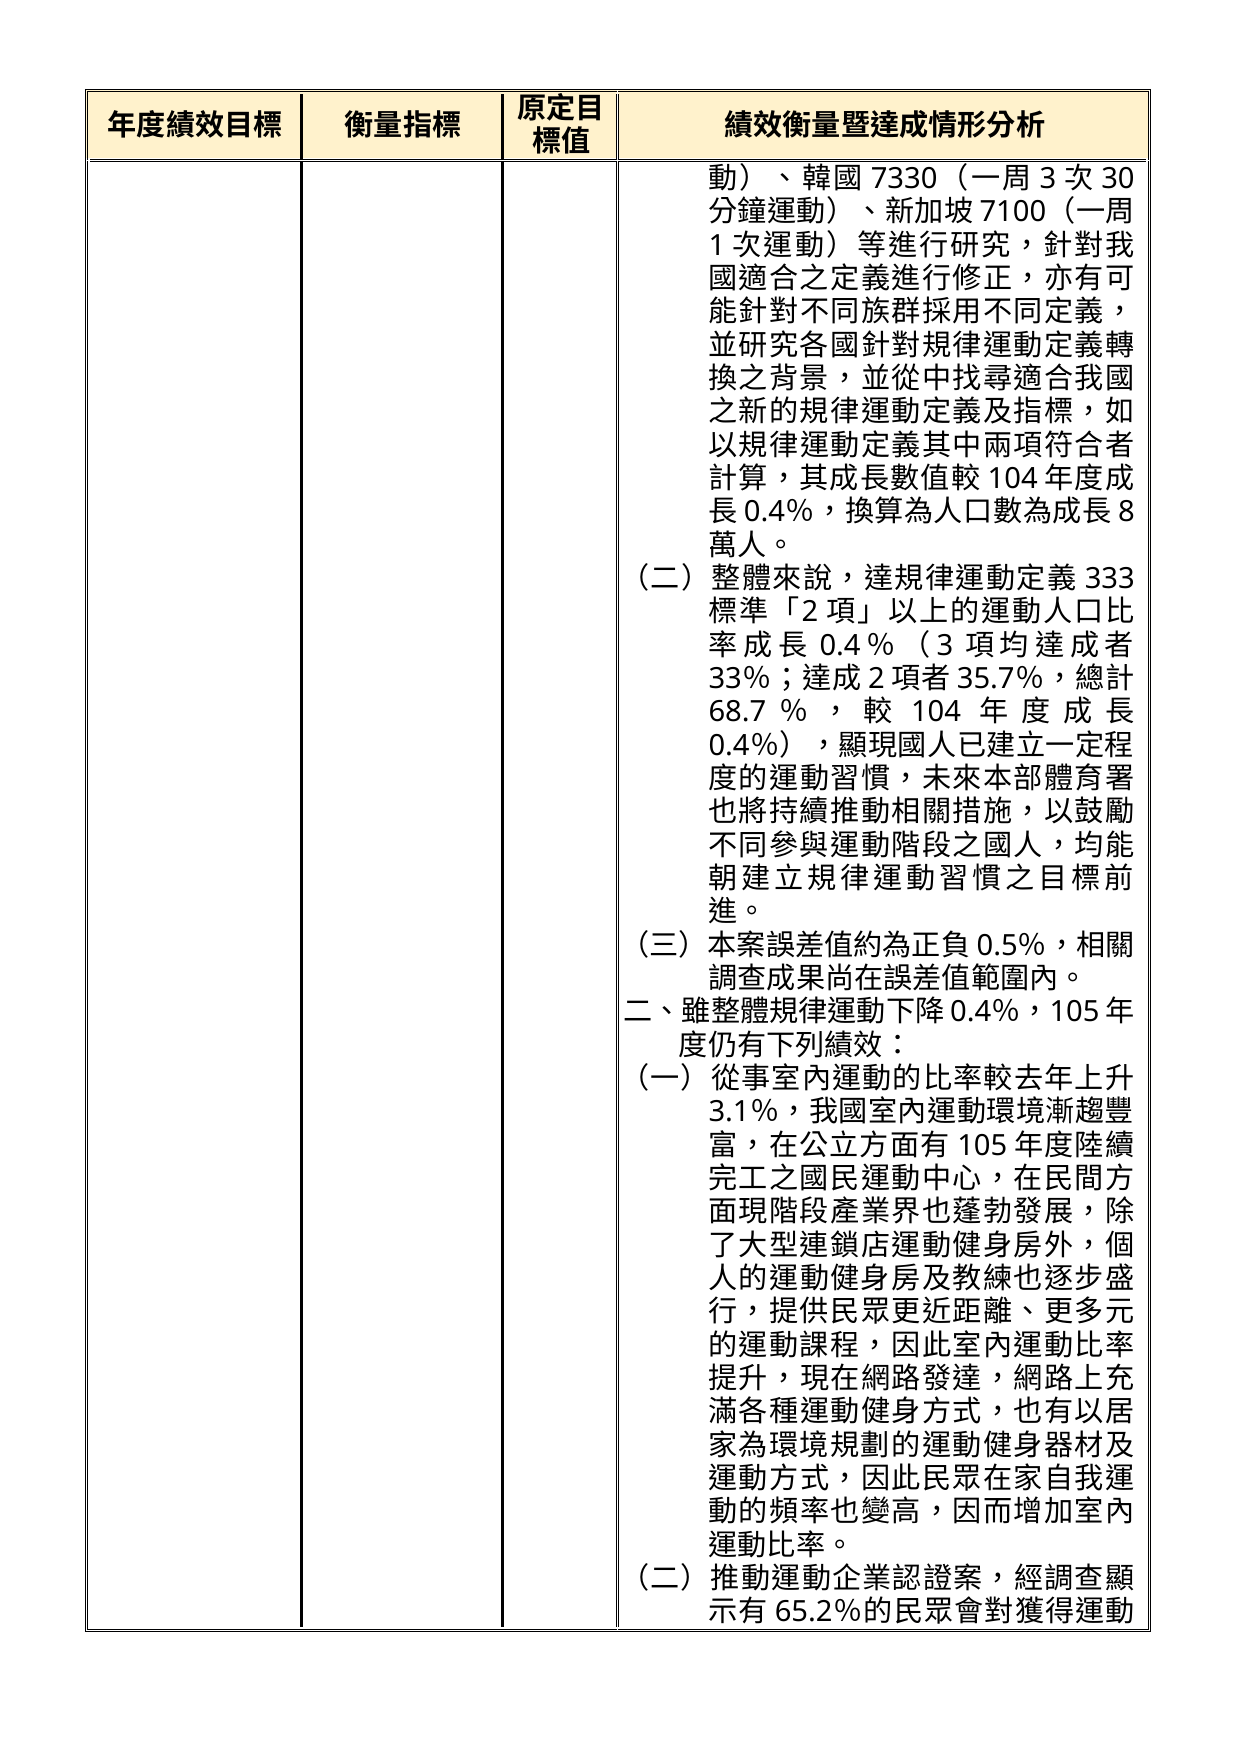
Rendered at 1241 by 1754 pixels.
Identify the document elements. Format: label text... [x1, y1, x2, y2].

table_header 原定目標值 [502, 92, 617, 158]
table_cell [88, 159, 301, 1628]
table_header 年度績效目標 [88, 92, 301, 158]
table_header 衡量指標 [301, 92, 502, 158]
table_header 績效衡量暨達成情形分析 [618, 92, 1148, 158]
table_cell 動）、韓國7330（一周3次30分鐘運動）、新加坡7100（一周1次運動）等進行研究，針對我國適合之定義進行修正，亦有可能針對不同族群採用不同定義，並研究各國針對規律運動定義轉換之背景，並從中找尋適合我國之新的規律運動定義及指標，如以規律運動定義其中兩項符合者計算，其成長數值較104年度成長0.4％，換算為人口數為成長8萬人。 （二）整體來說，達規律運動定義333標準「2項」以上的運動人口比率成長0.4％（3項均達成者33％；達成2項者35.7％，總計68.7％，較104年度成長0.4％），顯現國人已建立一定程度的運動習慣，未來本部體育署也將持續推動相關措施，以鼓勵不同參與運動階段之國人，均能朝建立規律運動習慣之目標前進。 （三）本案誤差值約為正負0.5％，相關調查成果尚在誤差值範圍內。 二、雖整體規律運動下降0.4％，105年度仍有下列績效： （一）從事室內運動的比率較去年上升 3.1％，我國室內運動環境漸趨豐富，在公立方面有105年度陸續完工之國民運動中心，在民間方面現階段產業界也蓬勃發展，除了大型連鎖店運動健身房外，個人的運動健身房及教練也逐步盛行，提供民眾更近距離、更多元的運動課程，因此室內運動比率提升，現在網路發達，網路上充滿各種運動健身方式，也有以居家為環境規劃的運動健身器材及運動方式，因此民眾在家自我運動的頻率也變高，因而增加室內運動比率。 （二）推動運動企業認證案，經調查顯示有65.2％的民眾會對獲得運動 [618, 159, 1148, 1628]
table_cell [301, 162, 502, 1628]
table_cell [502, 162, 617, 1628]
